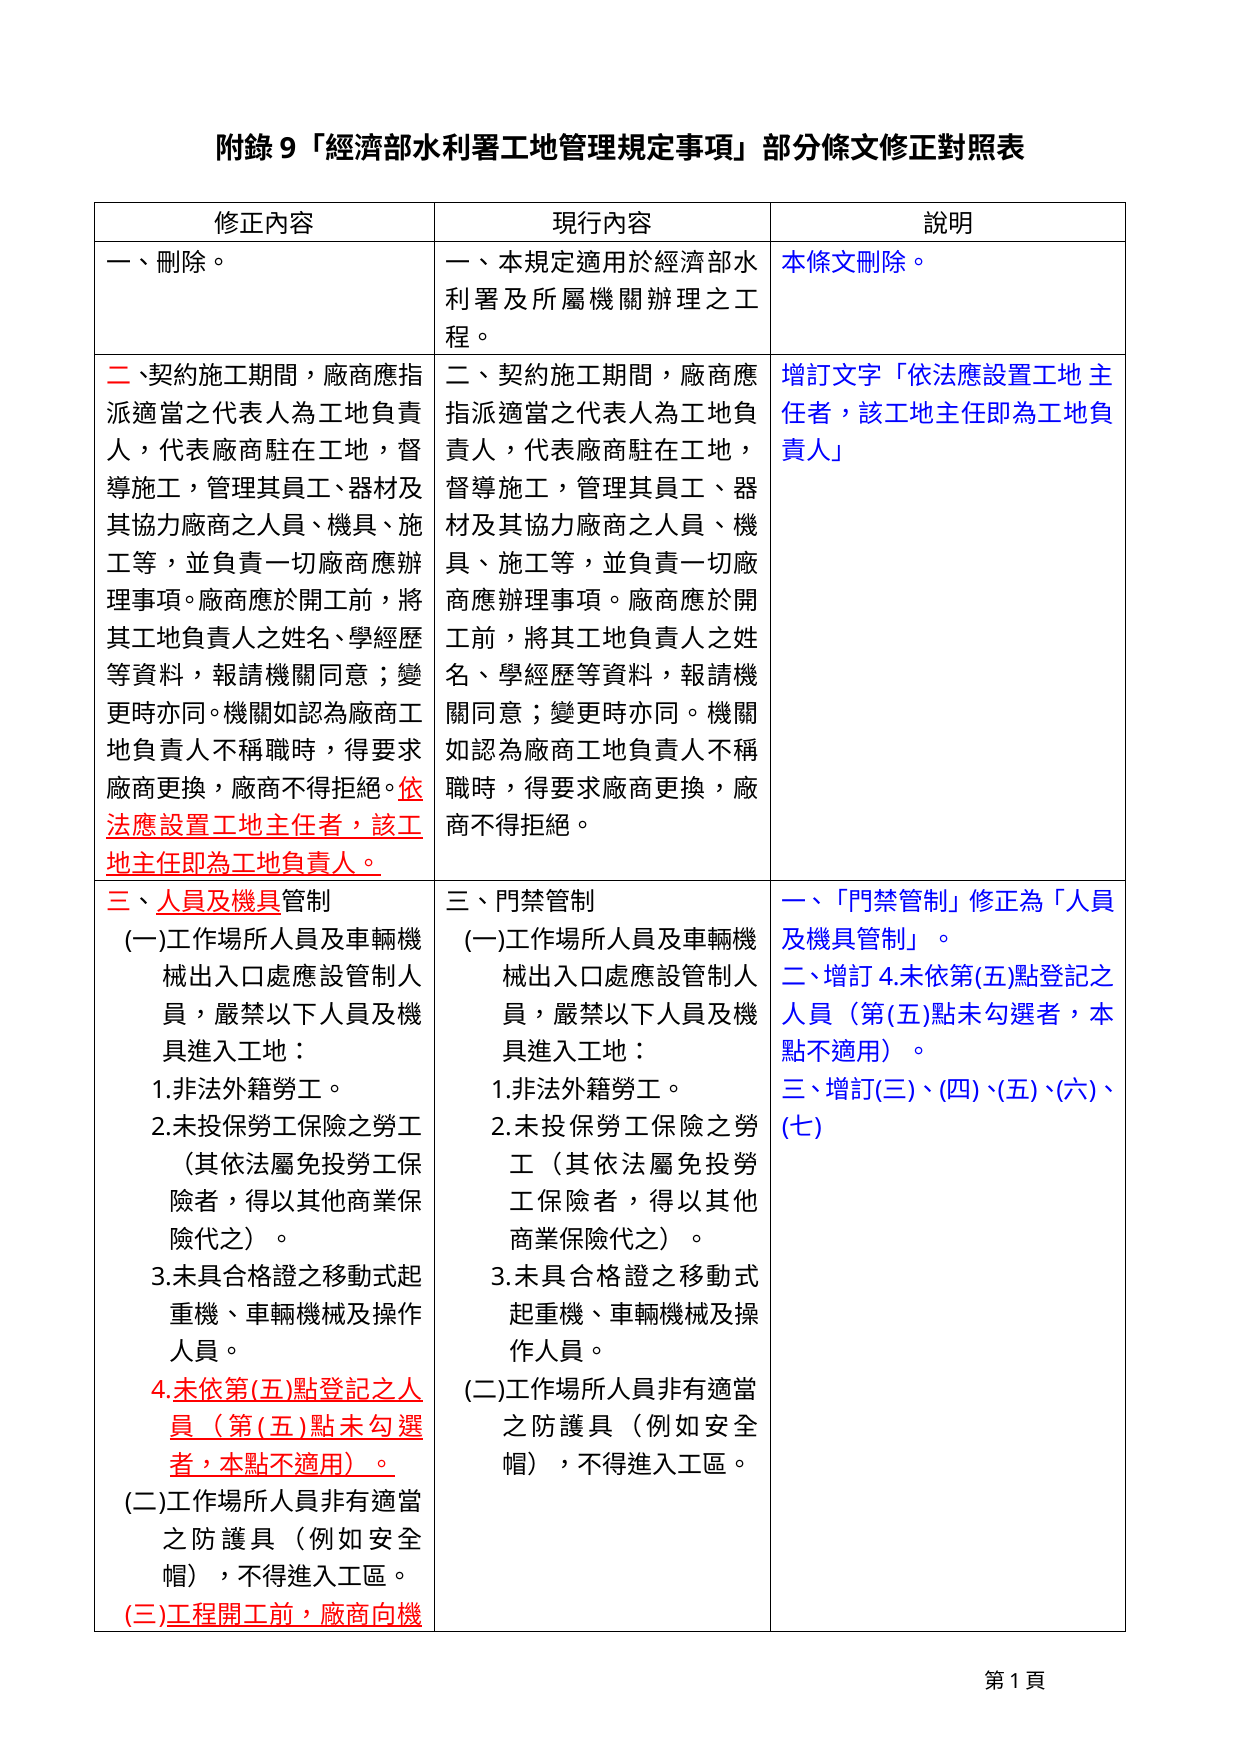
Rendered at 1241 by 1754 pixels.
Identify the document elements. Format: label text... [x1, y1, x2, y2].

table_header 修正內容 [95, 203, 434, 241]
table_cell 一、「門禁管制」修正為「人員及機具管制」。 二、增訂4.未依第(五)點登記之人員（第(五)點未勾選者，本點不適用）。 三、增訂(三)、 (四)、(五)、(六)、(七) [771, 881, 1125, 1631]
table_cell 一、刪除。 [95, 242, 434, 354]
table_cell 三、門禁管制 (一)工作場所人員及車輛機械出入口處應設管制人員，嚴禁以下人員及機具進入工地： 1.非法外籍勞工。 2.未投保勞工保險之勞工（其依法屬免投勞工保險者，得以其他商業保險代之）。 3.未具合格證之移動式起重機、車輛機械及操作人員。 (二)工作場所人員非有適當之防護具（例如安全帽），不得進入工區。 [435, 881, 770, 1631]
text 附錄9「經濟部水利署工地管理規定事項」部分條文修正對照表 [106, 108, 1134, 183]
table_cell 二、契約施工期間，廠商應指派適當之代表人為工地負責人，代表廠商駐在工地，督導施工，管理其員工、器材及其協力廠商之人員、機具、施工等，並負責一切廠商應辦理事項。廠商應於開工前，將其工地負責人之姓名、學經歷等資料，報請機關同意；變更時亦同。機關如認為廠商工地負責人不稱職時，得要求廠商更換，廠商不得拒絕。依法應設置工地主任者，該工地主任即為工地負責人。 [95, 355, 434, 880]
table_cell 本條文刪除。 [771, 242, 1125, 354]
table_cell 增訂文字「依法應設置工地 主任者，該工地主任即為工地負責人」 [771, 355, 1125, 880]
table_header 說明 [771, 203, 1125, 241]
table_cell 一、本規定適用於經濟部水利署及所屬機關辦理之工程。 [435, 242, 770, 354]
table_header 現行內容 [435, 203, 770, 241]
table_cell 二、契約施工期間，廠商應指派適當之代表人為工地負責人，代表廠商駐在工地，督導施工，管理其員工、器材及其協力廠商之人員、機具、施工等，並負責一切廠商應辦理事項。廠商應於開工前，將其工地負責人之姓名、學經歷等資料，報請機關同意；變更時亦同。機關如認為廠商工地負責人不稱職時，得要求廠商更換，廠商不得拒絕。 [435, 355, 770, 880]
table_cell 三、人員及機具管制 (一)工作場所人員及車輛機械出入口處應設管制人員，嚴禁以下人員及機具進入工地： 1.非法外籍勞工。 2.未投保勞工保險之勞工（其依法屬免投勞工保險者，得以其他商業保險代之）。 3.未具合格證之移動式起重機、車輛機械及操作人員。 4.未依第(五)點登記之人員（第(五)點未勾選者，本點不適用）。 (二)工作場所人員非有適當之防護具（例如安全帽），不得進入工區。 (三)工程開工前，廠商向機 [95, 881, 434, 1631]
